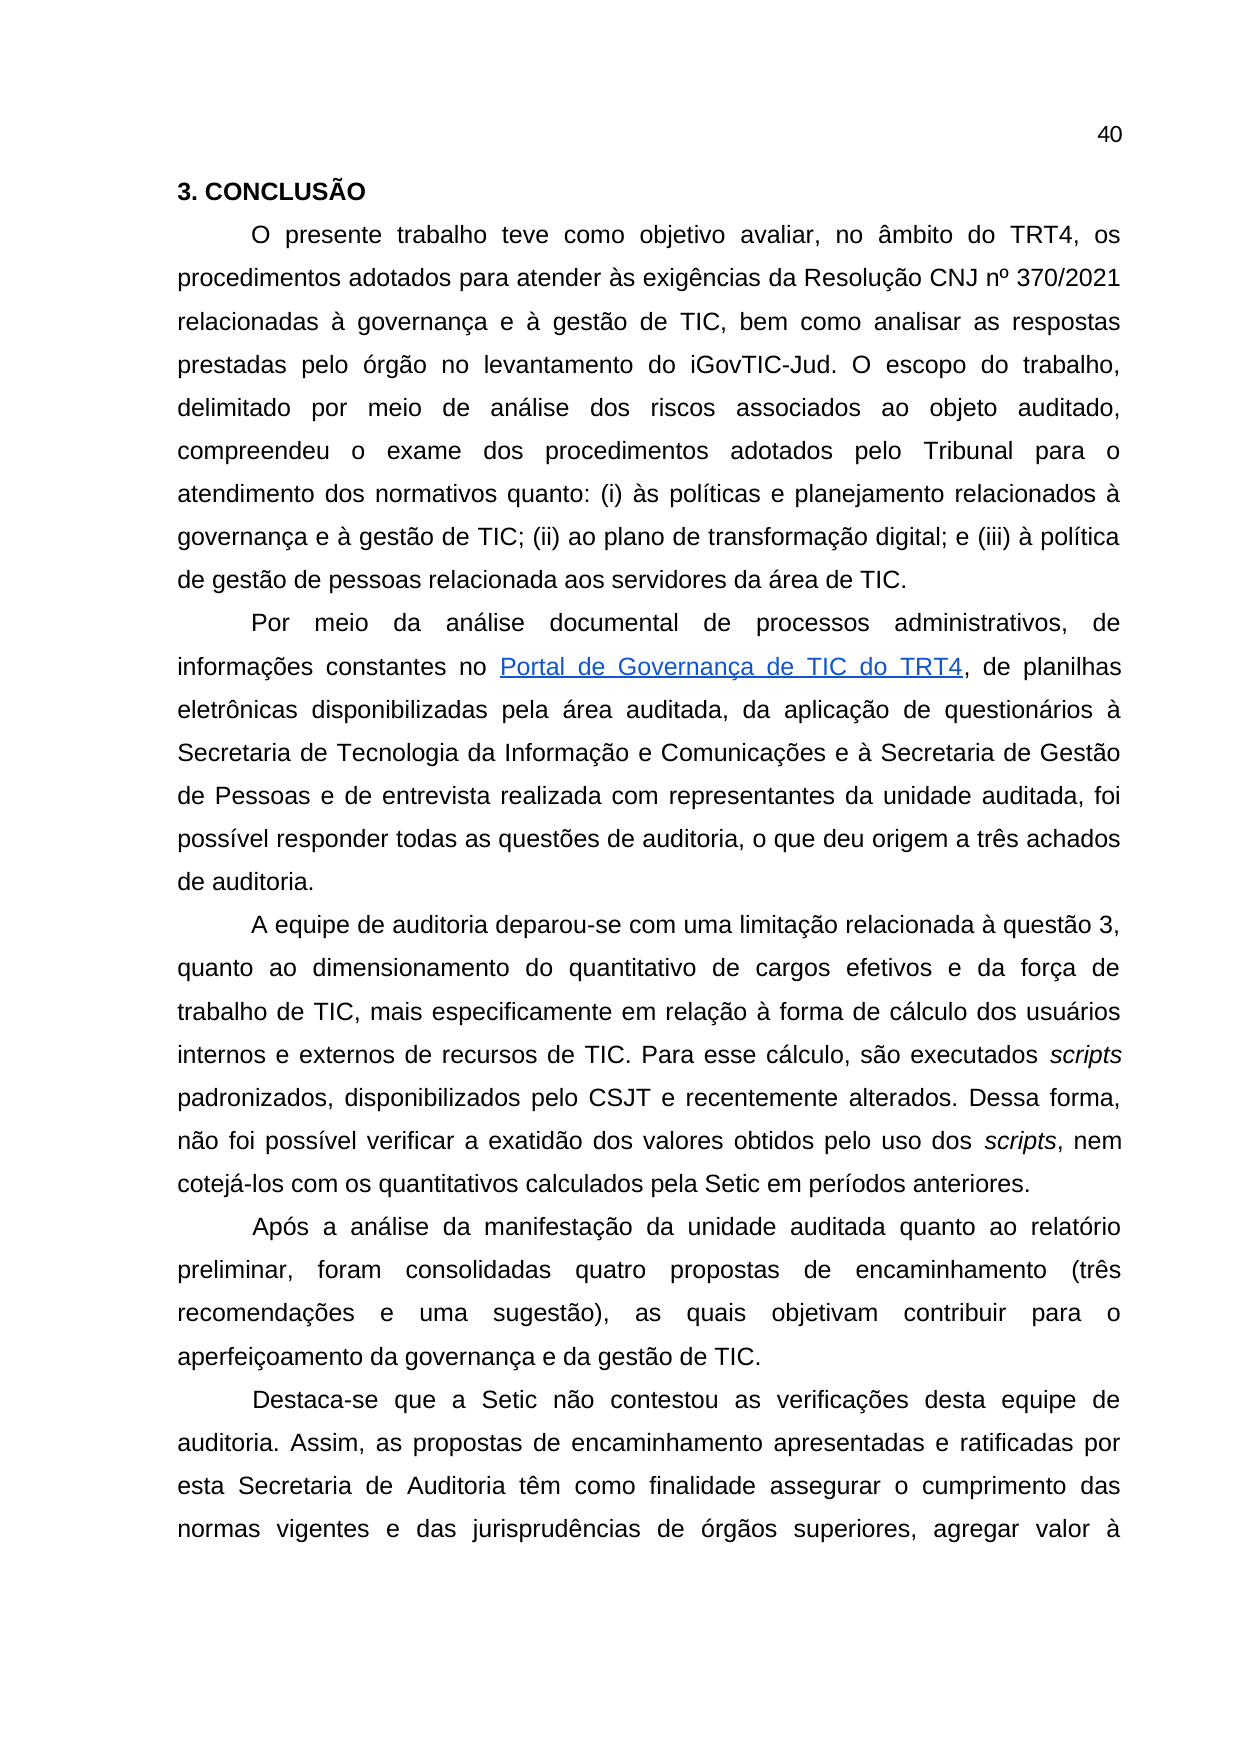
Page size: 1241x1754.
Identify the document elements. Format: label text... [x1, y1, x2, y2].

text O presente trabalho teve como objetivo avaliar, no âmbito do TRT4, os procedimentos adotados para atender às exigências da Resolução CNJ nº 370/2021 relacionadas à governança e à gestão de TIC, bem como analisar as respostas prestadas pelo órgão no levantamento do iGovTIC-Jud. O escopo do trabalho, delimitado por meio de análise dos riscos associados ao objeto auditado, compreendeu o exame dos procedimentos adotados pelo Tribunal para o atendimento dos normativos quanto: (i) às políticas e planejamento relacionados à governança e à gestão de TIC; (ii) ao plano de transformação digital; e (iii) à política de gestão de pessoas relacionada aos servidores da área de TIC. [177, 220, 1122, 594]
text A equipe de auditoria deparou-se com uma limitação relacionada à questão 3, quanto ao dimensionamento do quantitativo de cargos efetivos e da força de trabalho de TIC, mais especificamente em relação à forma de cálculo dos usuários internos e externos de recursos de TIC. Para esse cálculo, são executados scripts padronizados, disponibilizados pelo CSJT e recentemente alterados. Dessa forma, não foi possível verificar a exatidão dos valores obtidos pelo uso dos scripts, nem cotejá-los com os quantitativos calculados pela Setic em períodos anteriores. [177, 910, 1122, 1198]
subtitle 3. CONCLUSÃO [177, 177, 1122, 206]
text Após a análise da manifestação da unidade auditada quanto ao relatório preliminar, foram consolidadas quatro propostas de encaminhamento (três recomendações e uma sugestão), as quais objetivam contribuir para o aperfeiçoamento da governança e da gestão de TIC. [177, 1212, 1122, 1370]
text Destaca-se que a Setic não contestou as verificações desta equipe de auditoria. Assim, as propostas de encaminhamento apresentadas e ratificadas por esta Secretaria de Auditoria têm como finalidade assegurar o cumprimento das normas vigentes e das jurisprudências de órgãos superiores, agregar valor à [177, 1384, 1122, 1543]
text Por meio da análise documental de processos administrativos, de informações constantes no Portal de Governança de TIC do TRT4, de planilhas eletrônicas disponibilizadas pela área auditada, da aplicação de questionários à Secretaria de Tecnologia da Informação e Comunicações e à Secretaria de Gestão de Pessoas e de entrevista realizada com representantes da unidade auditada, foi possível responder todas as questões de auditoria, o que deu origem a três achados de auditoria. [177, 608, 1122, 896]
